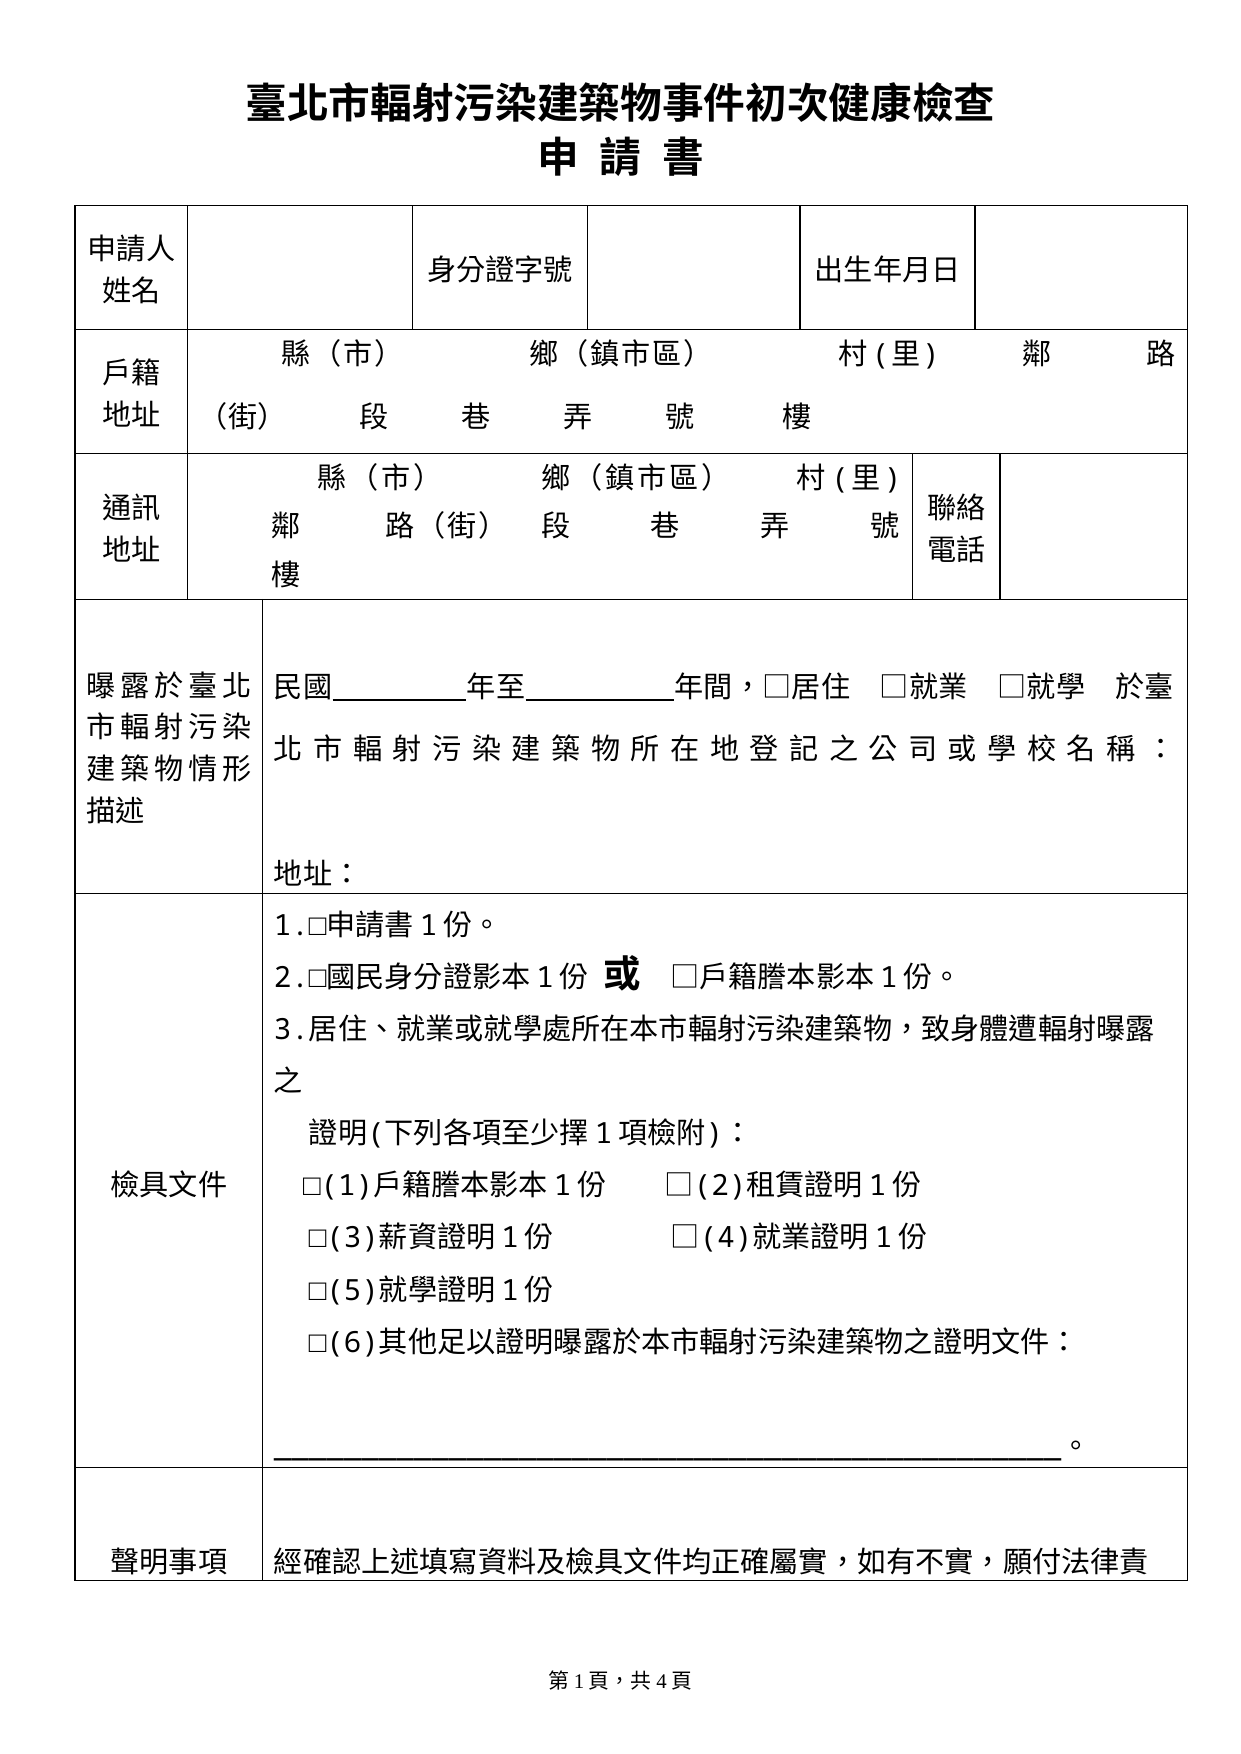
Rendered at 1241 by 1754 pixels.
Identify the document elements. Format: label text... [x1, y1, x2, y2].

table_cell 1.□申請書1份。 2.□國民身分證影本1份 或 □戶籍謄本影本1份。 3.居住、就業或就學處所在本市輻射污染建築物，致身體遭輻射曝露之 證明(下列各項至少擇1項檢附)： □(1)戶籍謄本影本1份 □(2)租賃證明1份 □(3)薪資證明1份 □(4)就業證明1份 □(5)就學證明1份 □(6)其他足以證明曝露於本市輻射污染建築物之證明文件： _____________________________________________。 [263, 894, 1187, 1467]
table_cell 經確認上述填寫資料及檢具文件均正確屬實，如有不實，願付法律責 [263, 1468, 1187, 1580]
table_header 出生年月日 [801, 206, 974, 329]
table_header 申請人 姓名 [76, 206, 187, 329]
table_cell 曝露於臺北市輻射污染建築物情形描述 [76, 600, 262, 893]
table_cell 戶籍 地址 [76, 330, 187, 453]
table_header [188, 206, 412, 329]
table_cell 通訊 地址 [76, 454, 187, 599]
table_cell 縣（市） 鄉（鎮市區） 村(里) 鄰 路（街） 段 巷 弄 號 樓 [188, 454, 912, 599]
table_cell 縣（市） 鄉（鎮市區） 村(里) 鄰 路（街） 段 巷 弄 號 樓 [188, 330, 1187, 453]
table_cell [1001, 454, 1187, 599]
table_cell 聯絡 電話 [913, 454, 999, 599]
table_header [588, 206, 799, 329]
table_cell 檢具文件 [76, 894, 262, 1467]
table_cell 聲明事項 [76, 1468, 262, 1580]
table_cell 民國 年至 年間，□居住 □就業 □就學 於臺北市輻射污染建築物所在地登記之公司或學校名稱： 地址： [263, 600, 1187, 893]
table_header [976, 206, 1187, 329]
table_header 身分證字號 [413, 206, 587, 329]
